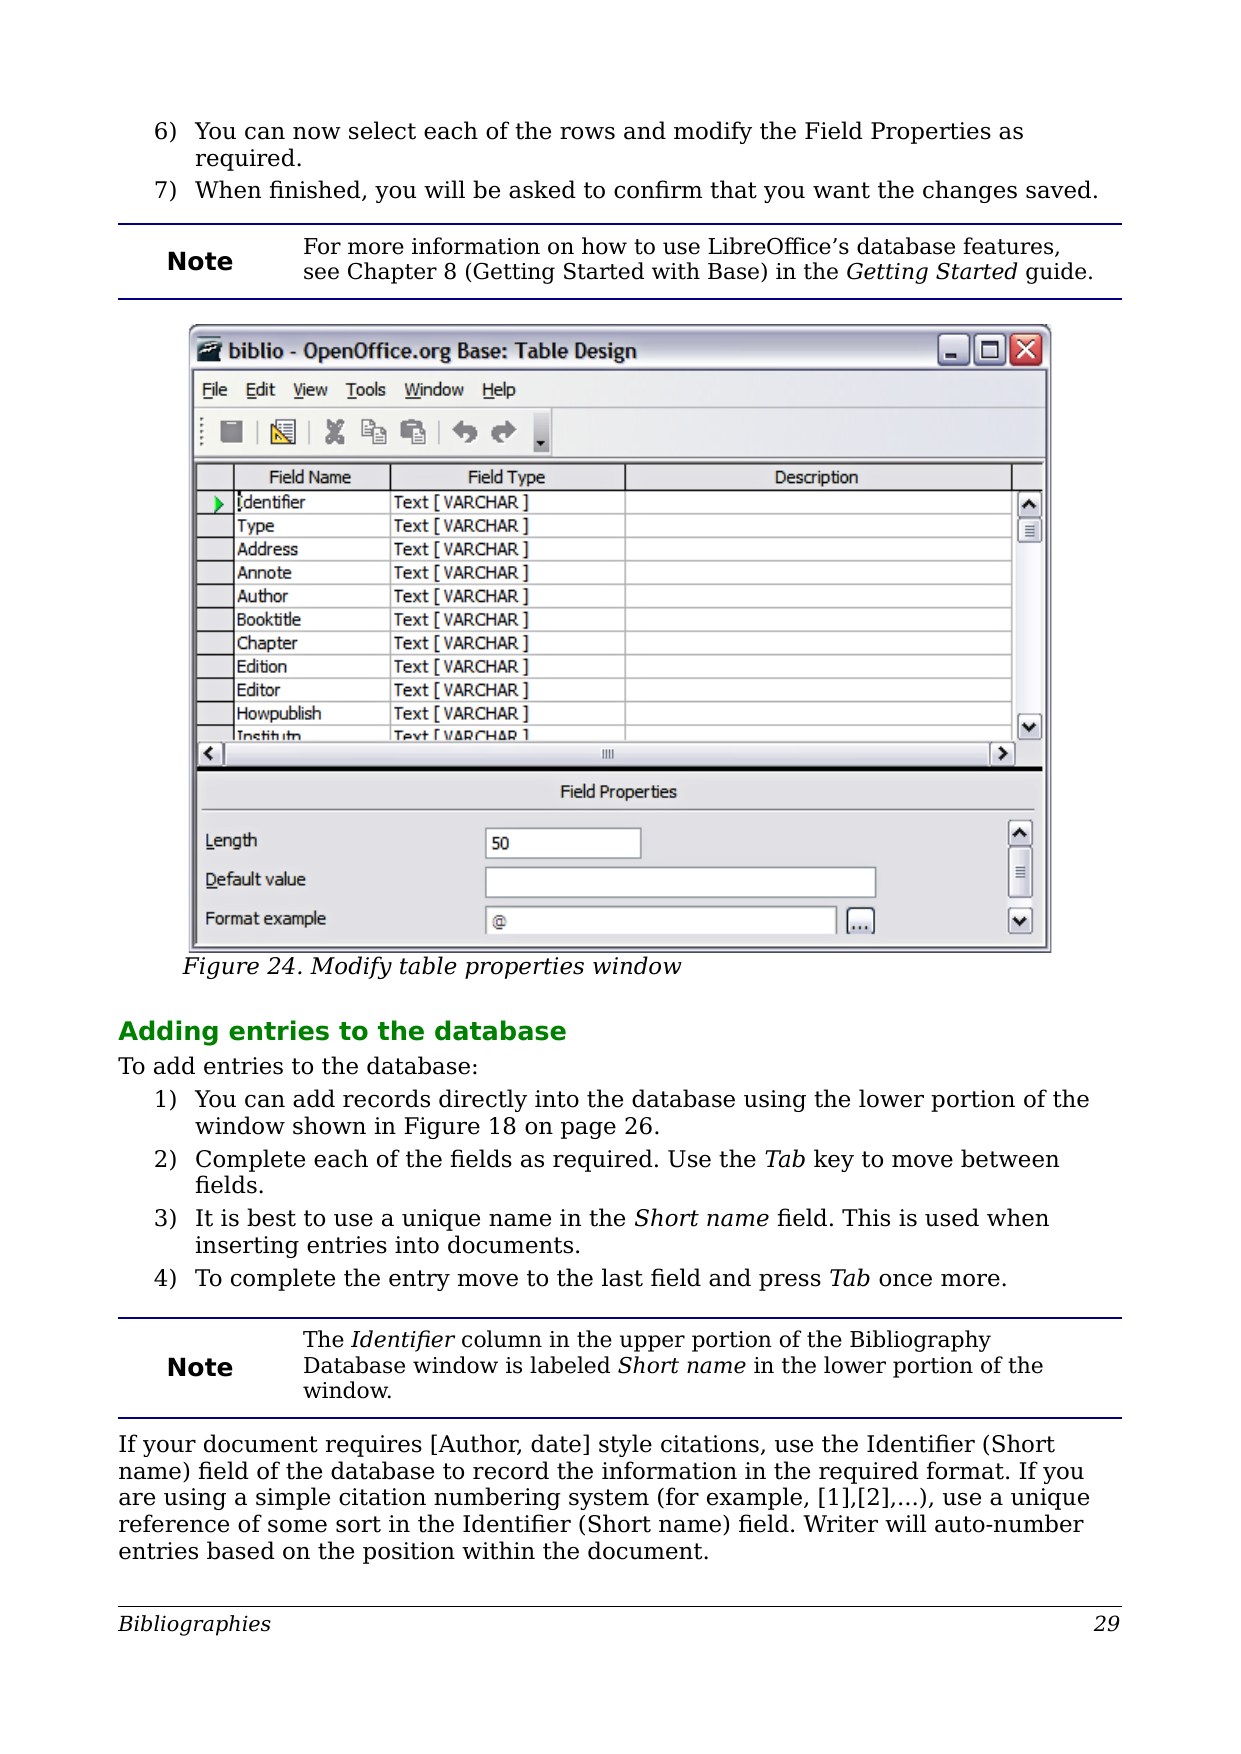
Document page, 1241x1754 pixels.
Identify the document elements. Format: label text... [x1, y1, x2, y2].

table_header Note [118, 225, 281, 298]
list To add entries to the database: [118, 1053, 1122, 1080]
subtitle Adding entries to the database [118, 1017, 1122, 1047]
picture [188, 324, 1052, 953]
text If your document requires [Author, date] style citations, use the Identifier (Short name) field of the database to record the information in the required format. If you are using a simple citation numbering system (for example, [1],[2],...), use a unique reference of some sort in the Identifier (Short name) field. Writer will auto-number entries based on the position within the document. [118, 1431, 1122, 1564]
list Complete each of the fields as required. Use the Tab key to move between fields. [177, 1146, 1122, 1199]
text Figure 24. Modify table properties window [183, 325, 1058, 979]
list It is best to use a unique name in the Short name field. This is used when inserting entries into documents. [177, 1205, 1122, 1259]
list You can now select each of the rows and modify the Field Properties as required. [177, 118, 1122, 171]
list To complete the entry move to the last field and press Tab once more. [177, 1265, 1122, 1292]
list You can add records directly into the database using the lower portion of the window shown in Figure 18 on page 26. [177, 1086, 1122, 1139]
table_header The Identifier column in the upper portion of the Bibliography Database window is labeled Short name in the lower portion of the window. [281, 1319, 1122, 1417]
list When finished, you will be asked to confirm that you want the changes saved. [177, 178, 1122, 204]
table_header Note [118, 1319, 281, 1417]
table_header For more information on how to use LibreOffice’s database features, see Chapter 8 (Getting Started with Base) in the Getting Started guide. [281, 225, 1122, 298]
